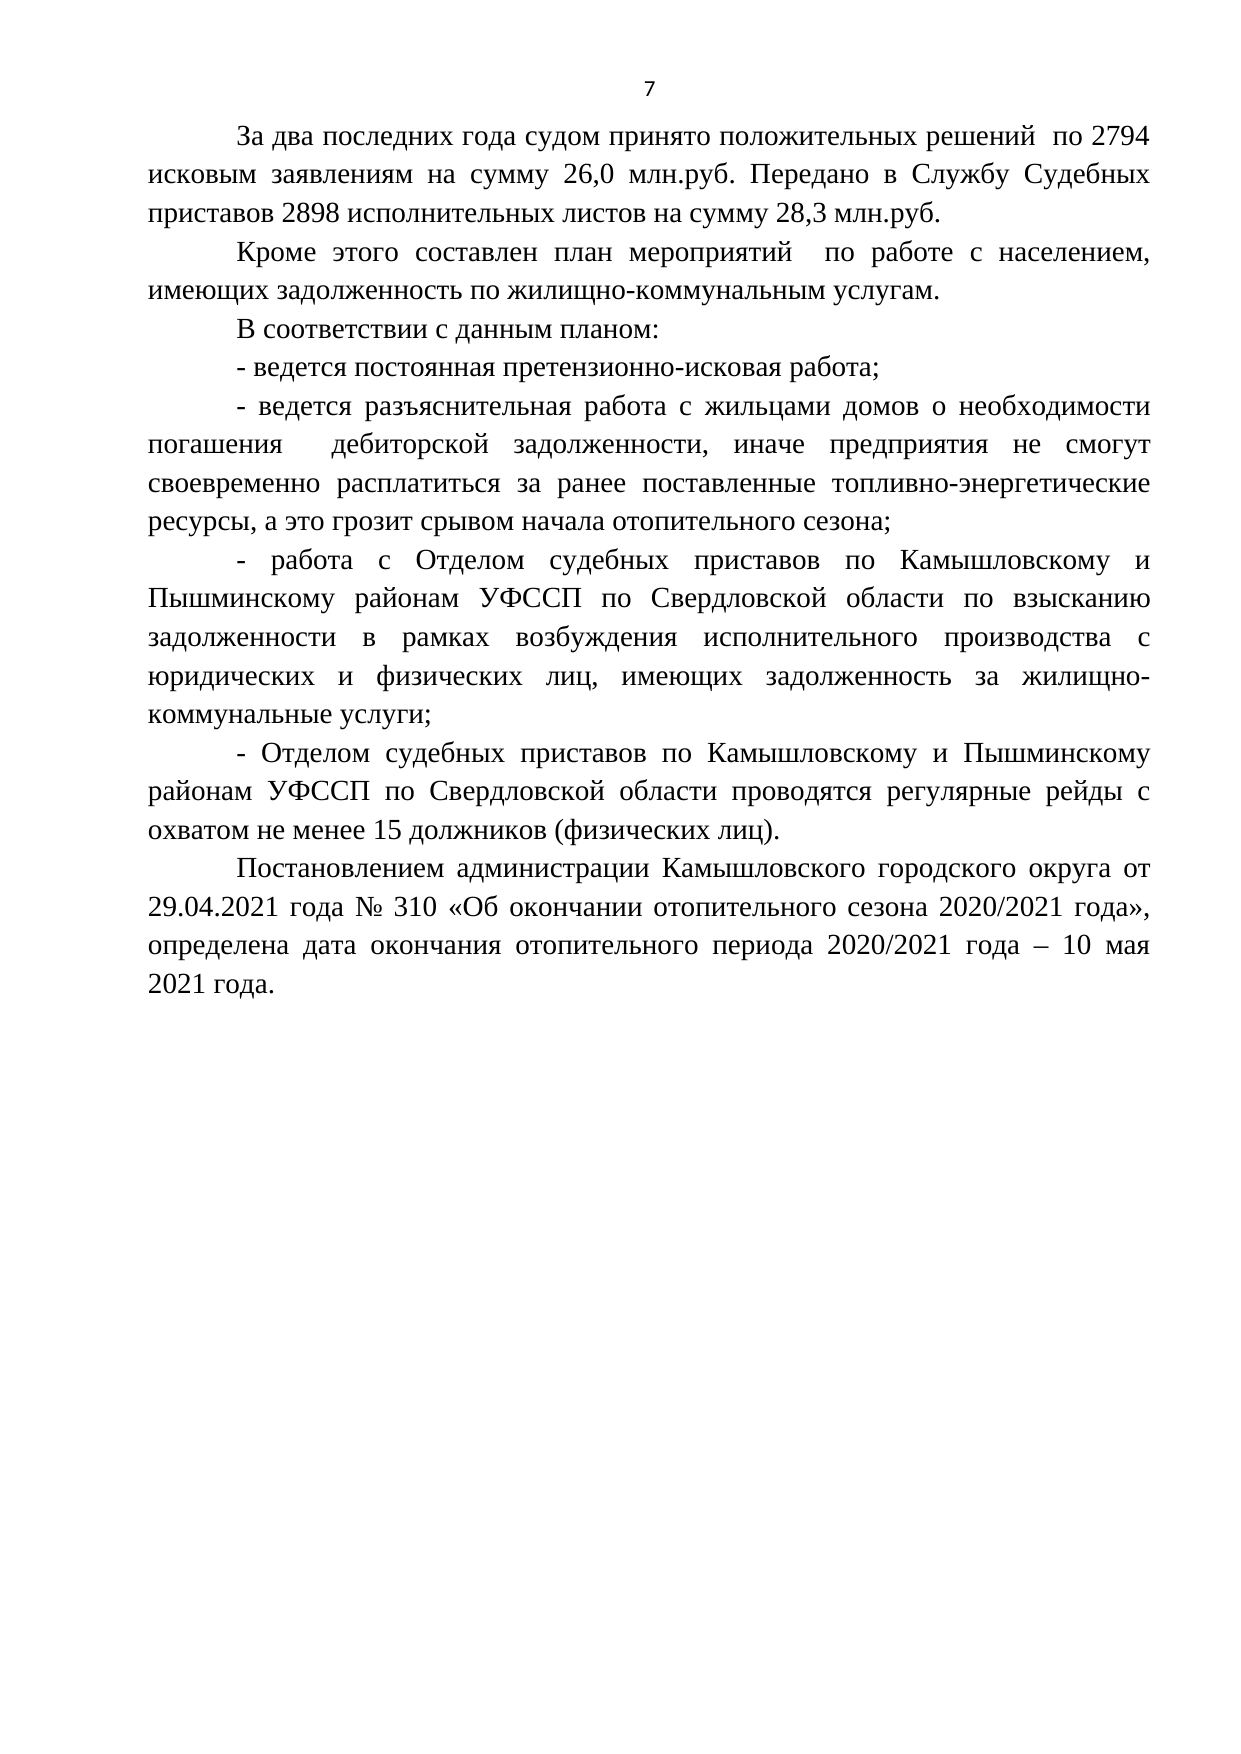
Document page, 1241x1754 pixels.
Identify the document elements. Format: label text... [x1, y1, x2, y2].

text За два последних года судом принято положительных решений по 2794 исковым заявлениям на сумму 26,0 млн.руб. Передано в Службу Судебных приставов 2898 исполнительных листов на сумму 28,3 млн.руб. [148, 118, 1152, 229]
text Постановлением администрации Камышловского городского округа от 29.04.2021 года № 310 «Об окончании отопительного сезона 2020/2021 года», определена дата окончания отопительного периода 2020/2021 года – 10 мая 2021 года. [148, 850, 1152, 999]
text - Отделом судебных приставов по Камышловскому и Пышминскому районам УФССП по Свердловской области проводятся регулярные рейды с охватом не менее 15 должников (физических лиц). [148, 735, 1152, 845]
text Кроме этого составлен план мероприятий по работе с населением, имеющих задолженность по жилищно-коммунальным услугам. [148, 234, 1152, 306]
text - ведется разъяснительная работа с жильцами домов о необходимости погашения дебиторской задолженности, иначе предприятия не смогут своевременно расплатиться за ранее поставленные топливно-энергетические ресурсы, а это грозит срывом начала отопительного сезона; [148, 388, 1152, 537]
text - работа с Отделом судебных приставов по Камышловскому и Пышминскому районам УФССП по Свердловской области по взысканию задолженности в рамках возбуждения исполнительного производства с юридических и физических лиц, имеющих задолженность за жилищно-коммунальные услуги; [148, 542, 1152, 730]
text - ведется постоянная претензионно-исковая работа; [148, 349, 1152, 383]
text В соответствии с данным планом: [148, 311, 1152, 344]
